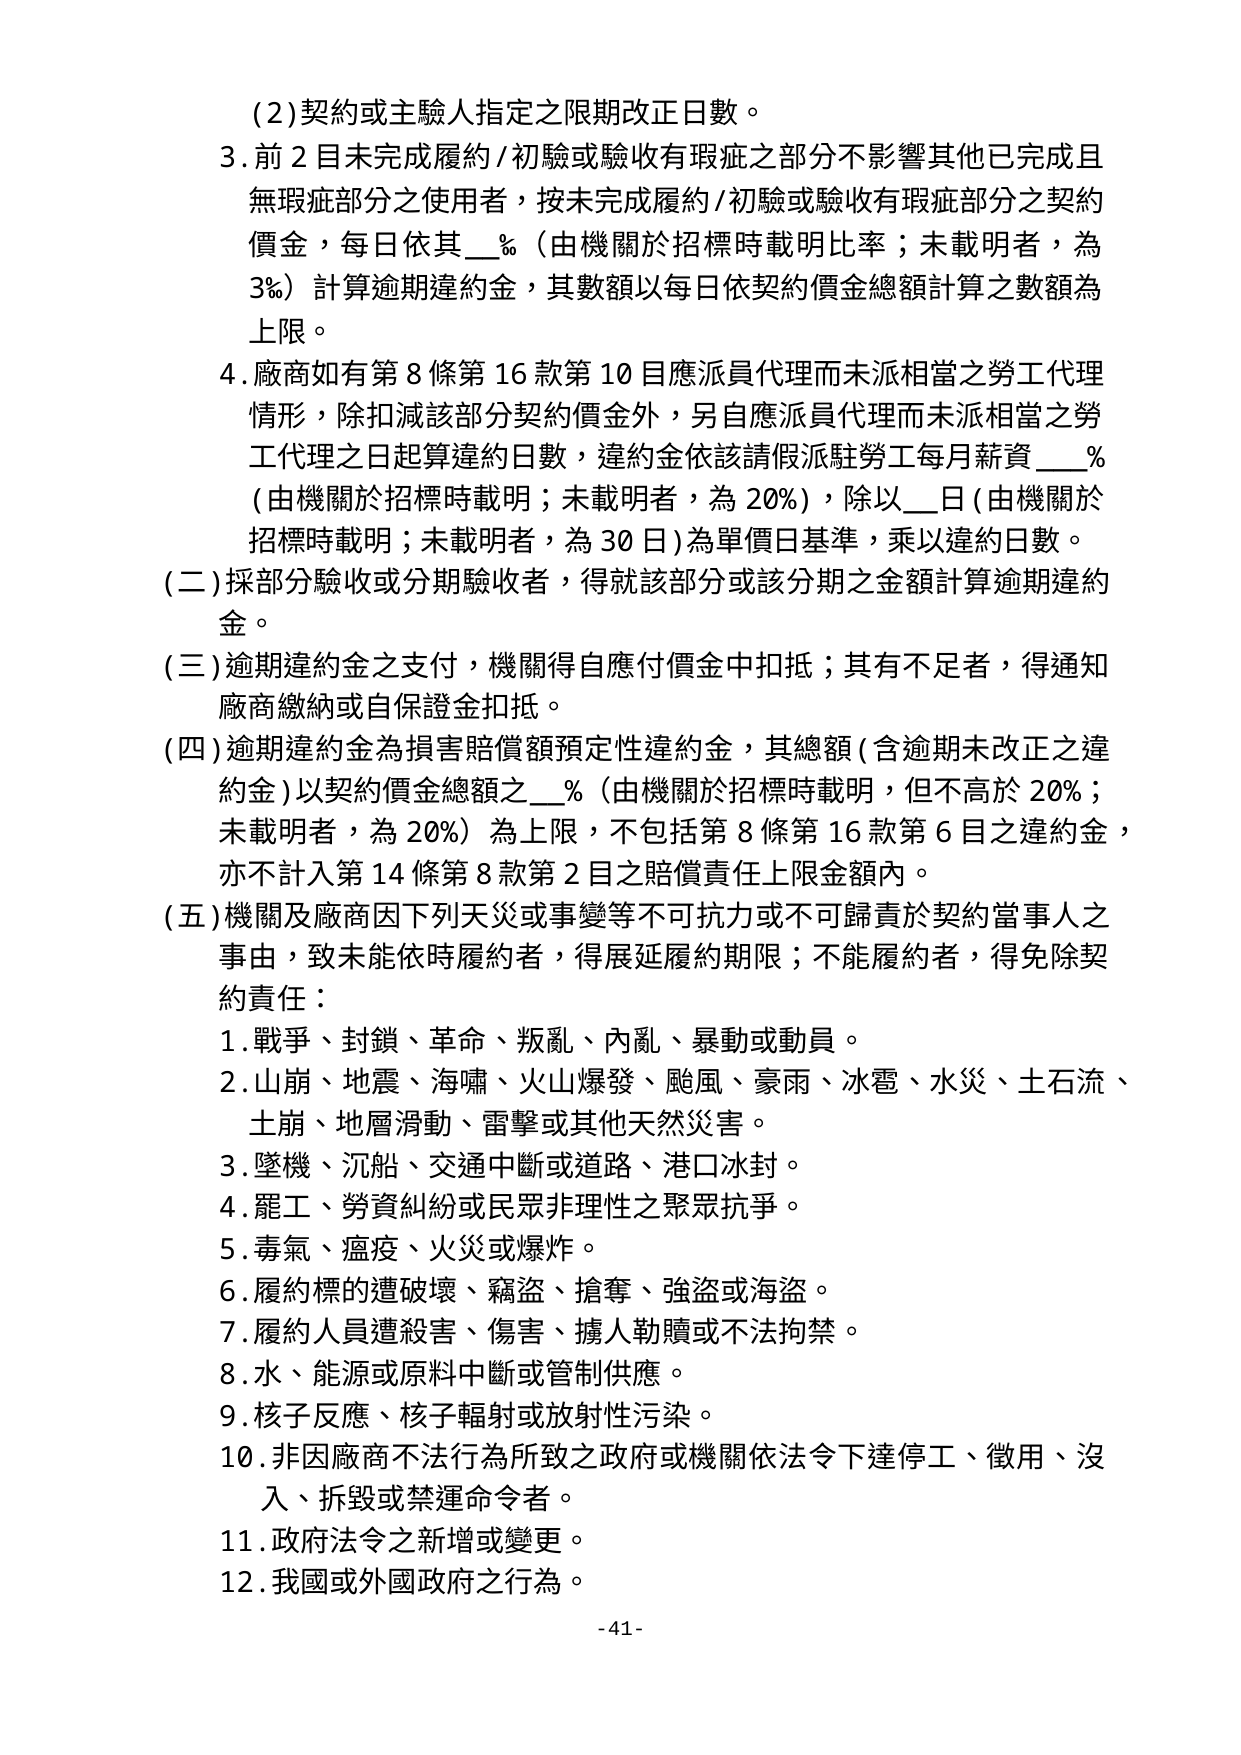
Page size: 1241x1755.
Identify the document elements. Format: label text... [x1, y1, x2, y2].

text 12.我國或外國政府之行為。 [218, 1559, 1108, 1601]
text 4.廠商如有第8條第16款第10目應派員代理而未派相當之勞工代理情形，除扣減該部分契約價金外，另自應派員代理而未派相當之勞工代理之日起算違約日數，違約金依該請假派駐勞工每月薪資___%(由機關於招標時載明；未載明者，為20%)，除以__日(由機關於招標時載明；未載明者，為30日)為單價日基準，乘以違約日數。 [218, 351, 1104, 559]
text 8.水、能源或原料中斷或管制供應。 [218, 1351, 1108, 1393]
text 5.毒氣、瘟疫、火災或爆炸。 [218, 1226, 1108, 1268]
text 1.戰爭、封鎖、革命、叛亂、內亂、暴動或動員。 [218, 1018, 1108, 1059]
text (五)機關及廠商因下列天災或事變等不可抗力或不可歸責於契約當事人之事由，致未能依時履約者，得展延履約期限；不能履約者，得免除契約責任： [159, 893, 1110, 1018]
text 4.罷工、勞資糾紛或民眾非理性之聚眾抗爭。 [218, 1184, 1108, 1226]
text 6.履約標的遭破壞、竊盜、搶奪、強盜或海盜。 [218, 1268, 1108, 1309]
text (四)逾期違約金為損害賠償額預定性違約金，其總額(含逾期未改正之違約金)以契約價金總額之__%（由機關於招標時載明，但不高於20%；未載明者，為20%）為上限，不包括第8條第16款第6目之違約金，亦不計入第14條第8款第2目之賠償責任上限金額內。 [159, 726, 1110, 893]
text 9.核子反應、核子輻射或放射性污染。 [218, 1393, 1108, 1434]
text 7.履約人員遭殺害、傷害、擄人勒贖或不法拘禁。 [218, 1309, 1108, 1351]
text 3.墜機、沉船、交通中斷或道路、港口冰封。 [218, 1143, 1108, 1184]
text (二)採部分驗收或分期驗收者，得就該部分或該分期之金額計算逾期違約金。 [159, 559, 1110, 643]
text (三)逾期違約金之支付，機關得自應付價金中扣抵；其有不足者，得通知廠商繳納或自保證金扣抵。 [159, 643, 1110, 726]
text 10.非因廠商不法行為所致之政府或機關依法令下達停工、徵用、沒入、拆毀或禁運命令者。 [218, 1434, 1108, 1518]
text 2.山崩、地震、海嘯、火山爆發、颱風、豪雨、冰雹、水災、土石流、土崩、地層滑動、雷擊或其他天然災害。 [218, 1059, 1108, 1143]
text 3.前2目未完成履約/初驗或驗收有瑕疵之部分不影響其他已完成且無瑕疵部分之使用者，按未完成履約/初驗或驗收有瑕疵部分之契約價金，每日依其__‰（由機關於招標時載明比率；未載明者，為3‰）計算逾期違約金，其數額以每日依契約價金總額計算之數額為上限。 [218, 132, 1104, 351]
text 11.政府法令之新增或變更。 [218, 1518, 1108, 1559]
text (2)契約或主驗人指定之限期改正日數。 [248, 89, 1110, 132]
